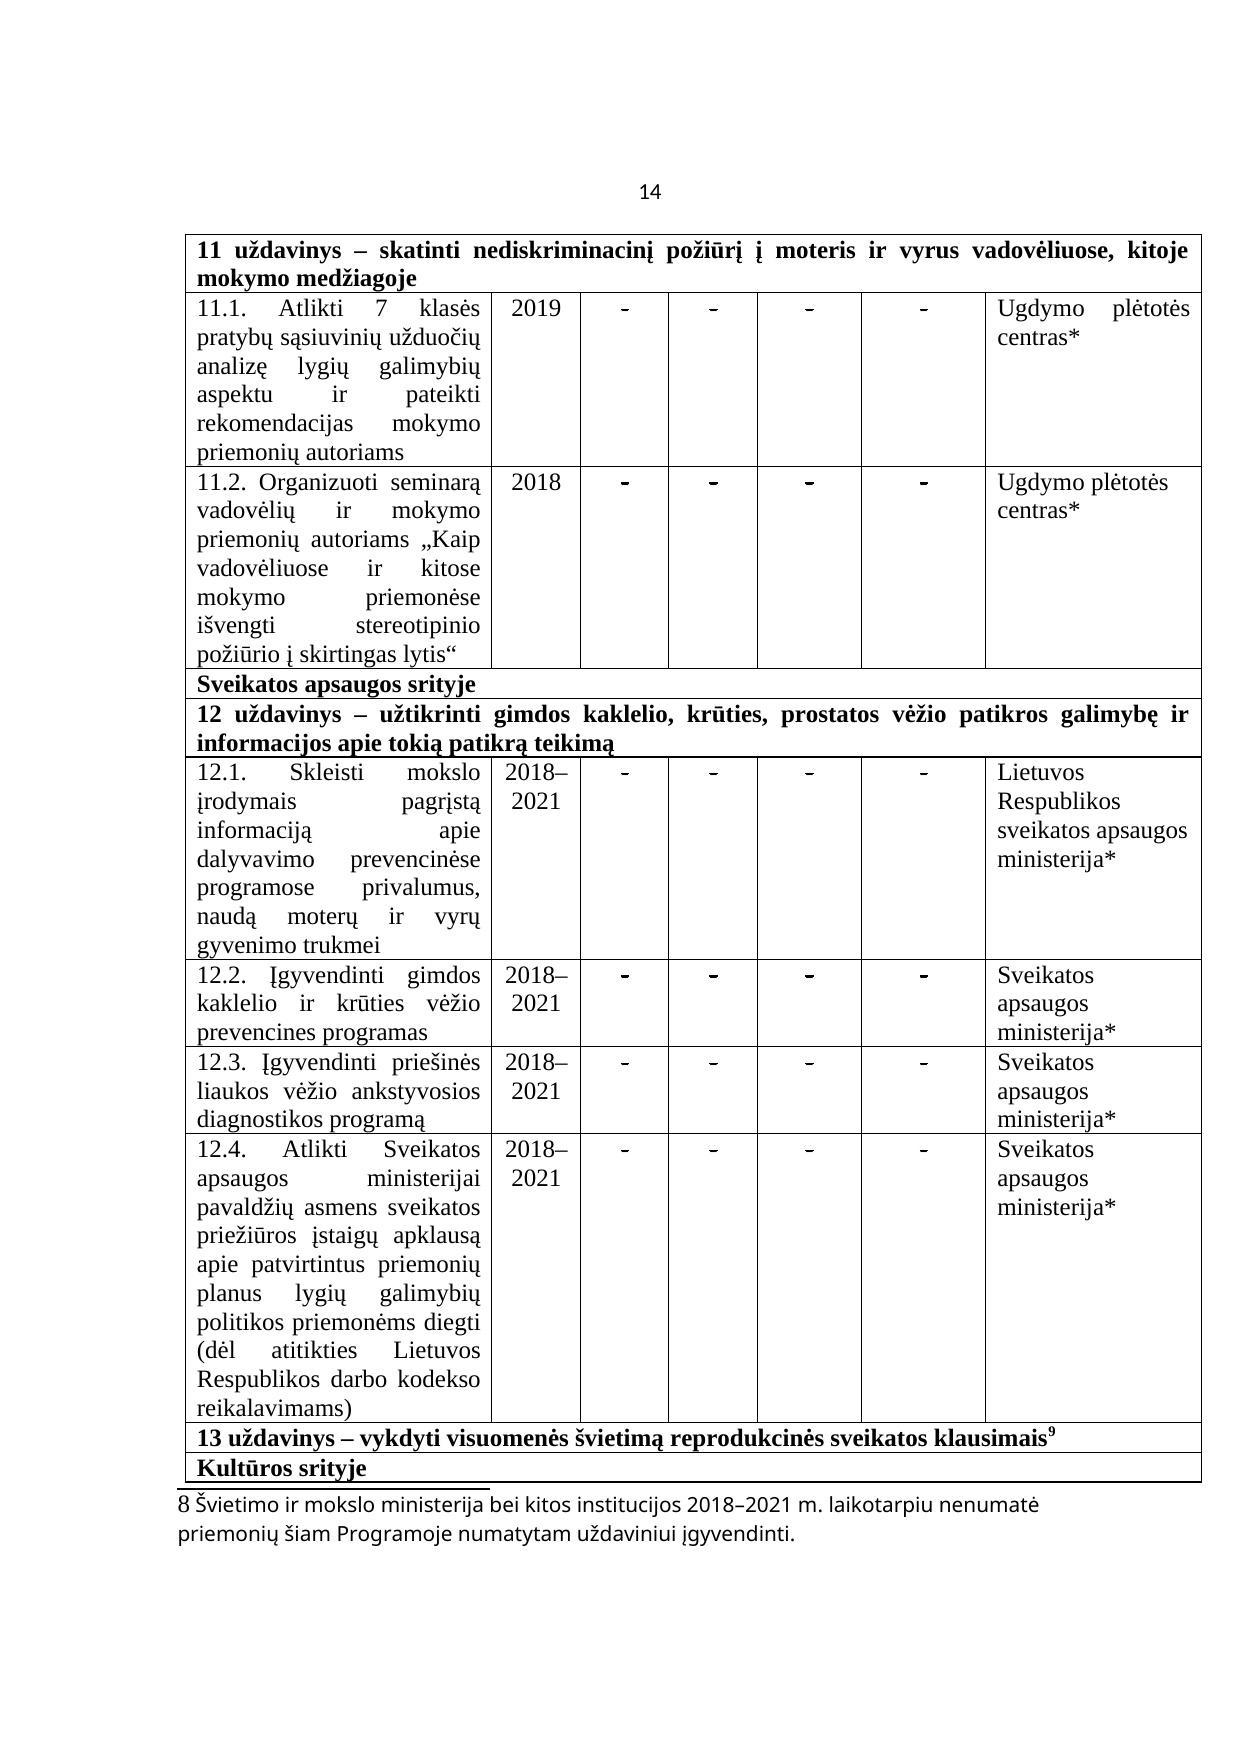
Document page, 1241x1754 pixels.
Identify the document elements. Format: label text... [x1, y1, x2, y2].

table_cell - [669, 1134, 757, 1422]
table_cell - [669, 293, 757, 466]
table_cell 11.1. Atlikti 7 klasės pratybų sąsiuvinių užduočių analizę lygių galimybių aspektu ir pateikti rekomendacijas mokymo priemonių autoriams [186, 293, 491, 466]
table_cell 11 uždavinys – skatinti nediskriminacinį požiūrį į moteris ir vyrus vadovėliuose, kitoje mokymo medžiagoje [186, 235, 1201, 292]
table_cell - [862, 758, 985, 959]
table_cell Kultūros srityje [186, 1453, 1201, 1481]
table_cell - [669, 467, 757, 668]
table_cell - [581, 758, 668, 959]
table_cell Ugdymo plėtotės centras* [986, 467, 1201, 668]
table_cell [1202, 1422, 1207, 1452]
table_cell Lietuvos Respublikos sveikatos apsaugos ministerija* [986, 758, 1201, 959]
table_cell 12.3. Įgyvendinti priešinės liaukos vėžio ankstyvosios diagnostikos programą [186, 1047, 491, 1133]
table_cell [1202, 1133, 1207, 1422]
table_cell - [581, 960, 668, 1046]
table_cell 12.2. Įgyvendinti gimdos kaklelio ir krūties vėžio prevencines programas [186, 960, 491, 1046]
table_cell [1202, 466, 1207, 668]
table_cell - [581, 293, 668, 466]
table_cell - [758, 467, 861, 668]
table_cell 2018–2021 [492, 960, 580, 1046]
table_cell [1202, 1452, 1207, 1481]
table_cell 13 uždavinys – vykdyti visuomenės švietimą reprodukcinės sveikatos klausimais [186, 1423, 1201, 1452]
table_cell - [581, 1047, 668, 1133]
table_cell - [758, 1047, 861, 1133]
table_cell 2018–2021 [492, 1047, 580, 1133]
table_cell [1202, 234, 1207, 292]
table_cell 2018–2021 [492, 758, 580, 959]
table_cell 12.1. Skleisti mokslo įrodymais pagrįstą informaciją apie dalyvavimo prevencinėse programose privalumus, naudą moterų ir vyrų gyvenimo trukmei [186, 758, 491, 959]
table_cell [1202, 959, 1207, 1046]
table_cell - [669, 758, 757, 959]
table_cell - [862, 293, 985, 466]
table_cell Ugdymo plėtotės centras* [986, 293, 1201, 466]
table_cell 11.2. Organizuoti seminarą vadovėlių ir mokymo priemonių autoriams „Kaip vadovėliuose ir kitose mokymo priemonėse išvengti stereotipinio požiūrio į skirtingas lytis“ [186, 467, 491, 668]
table_cell 12.4. Atlikti Sveikatos apsaugos ministerijai pavaldžių asmens sveikatos priežiūros įstaigų apklausą apie patvirtintus priemonių planus lygių galimybių politikos priemonėms diegti (dėl atitikties Lietuvos Respublikos darbo kodekso reikalavimams) [186, 1134, 491, 1422]
table_cell - [581, 467, 668, 668]
table_cell - [758, 960, 861, 1046]
table_cell 2018–2021 [492, 1134, 580, 1422]
table_cell Sveikatos apsaugos ministerija* [986, 960, 1201, 1046]
table_cell - [758, 293, 861, 466]
table_cell Sveikatos apsaugos ministerija* [986, 1134, 1201, 1422]
table_cell Sveikatos apsaugos srityje [186, 669, 1201, 698]
table_cell [1202, 292, 1207, 466]
table_cell - [862, 467, 985, 668]
table_cell - [581, 1134, 668, 1422]
table_cell - [862, 1047, 985, 1133]
table_cell - [669, 960, 757, 1046]
table_cell 2019 [492, 293, 580, 466]
table_cell [1202, 756, 1207, 959]
table_cell 12 uždavinys – užtikrinti gimdos kaklelio, krūties, prostatos vėžio patikros galimybę ir informacijos apie tokią patikrą teikimą [186, 699, 1201, 756]
table_cell Sveikatos apsaugos ministerija* [986, 1047, 1201, 1133]
table_cell [1202, 698, 1207, 756]
table_cell 2018 [492, 467, 580, 668]
table_cell - [862, 1134, 985, 1422]
table_cell - [862, 960, 985, 1046]
table_cell - [758, 758, 861, 959]
table_cell [1202, 668, 1207, 698]
table_cell - [758, 1134, 861, 1422]
table_cell [1202, 1046, 1207, 1133]
table_cell - [669, 1047, 757, 1133]
